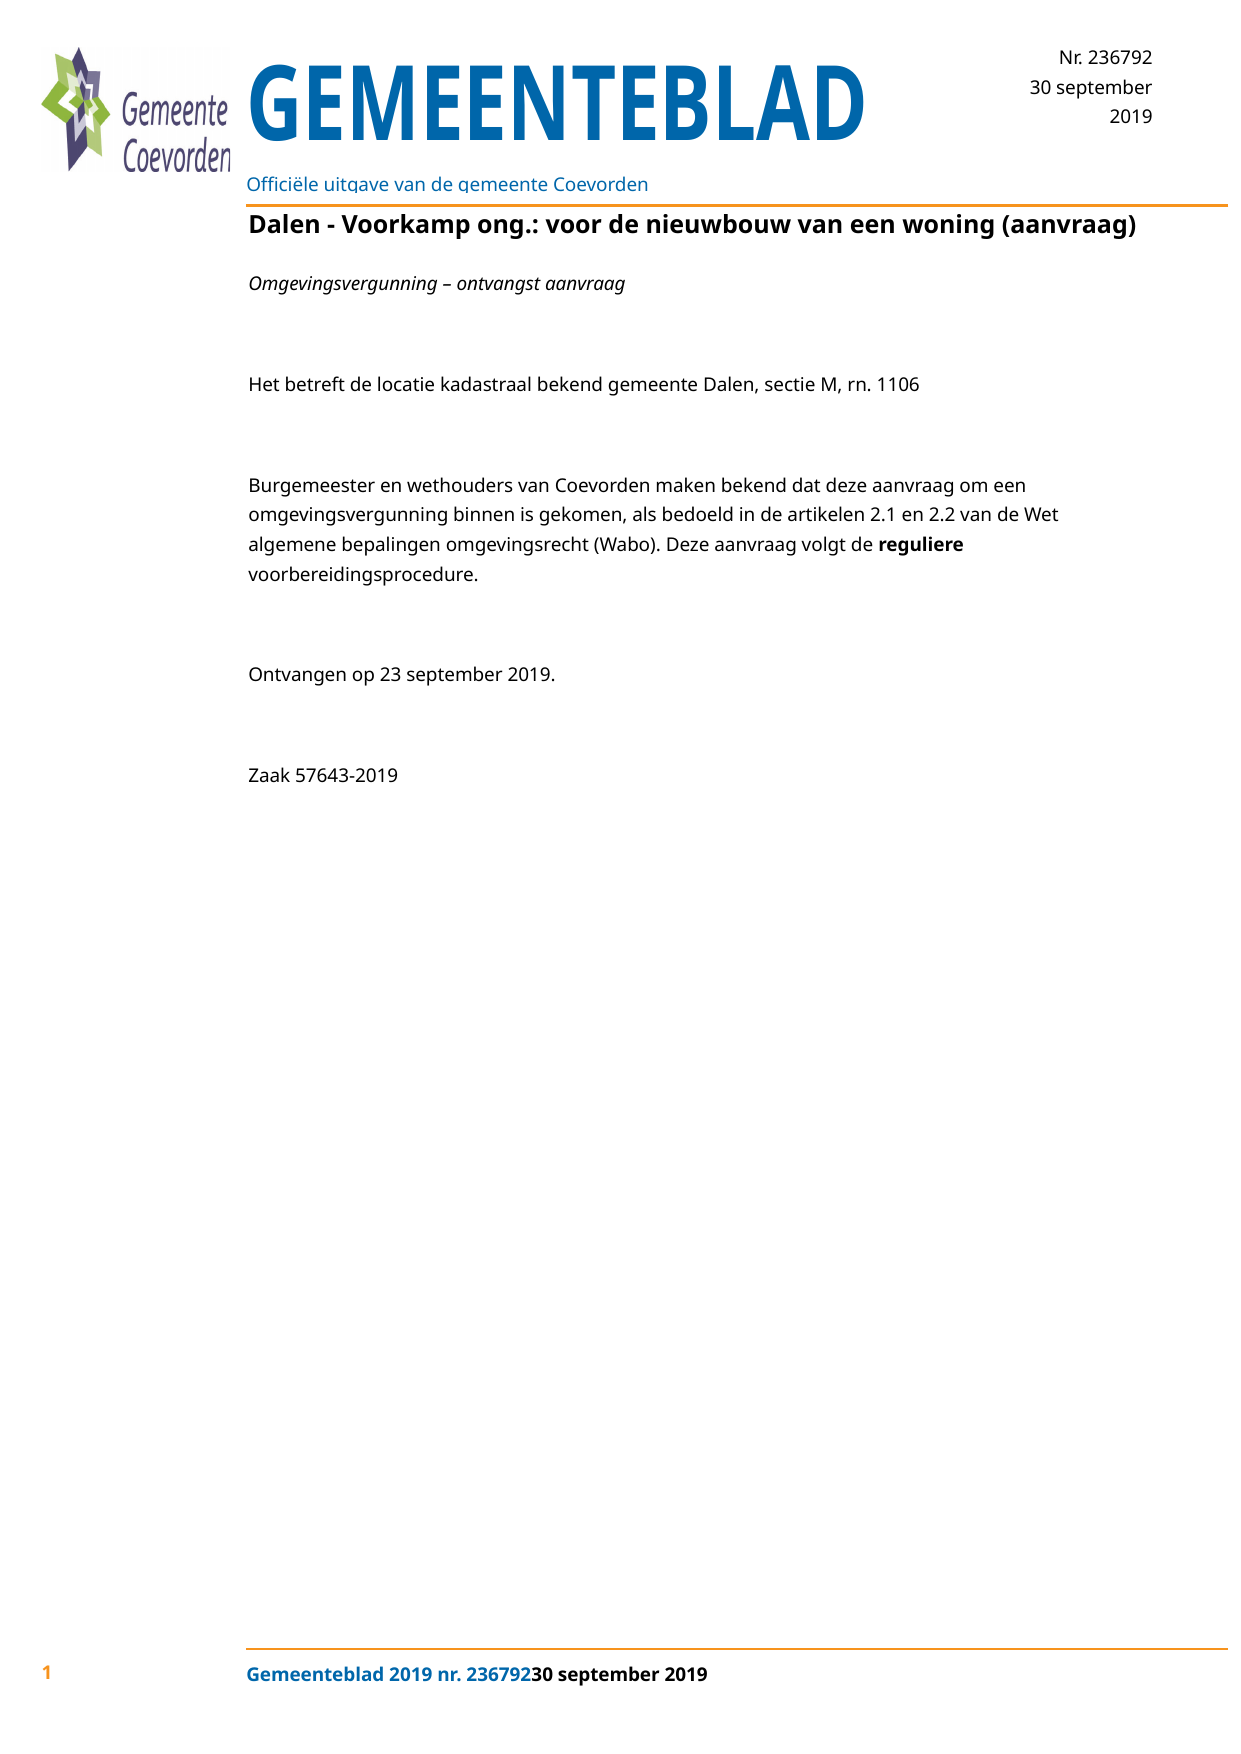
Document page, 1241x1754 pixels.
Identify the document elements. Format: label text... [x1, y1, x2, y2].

text Burgemeester en wethouders van Coevorden maken bekend dat deze aanvraag om een omgevingsvergunning binnen is gekomen, als bedoeld in de artikelen 2.1 en 2.2 van de Wet algemene bepalingen omgevingsrecht (Wabo). Deze aanvraag volgt de reguliere voorbereidingsprocedure. [248, 472, 1152, 586]
picture [41, 47, 231, 172]
text Ontvangen op 23 september 2019. [248, 662, 1152, 687]
text Omgevingsvergunning – ontvangst aanvraag [248, 270, 1152, 296]
text Dalen - Voorkamp ong.: voor de nieuwbouw van een woning (aanvraag) [248, 207, 1152, 241]
text Het betreft de locatie kadastraal bekend gemeente Dalen, sectie M, rn. 1106 [248, 371, 1152, 397]
text Zaak 57643-2019 [248, 762, 1152, 788]
